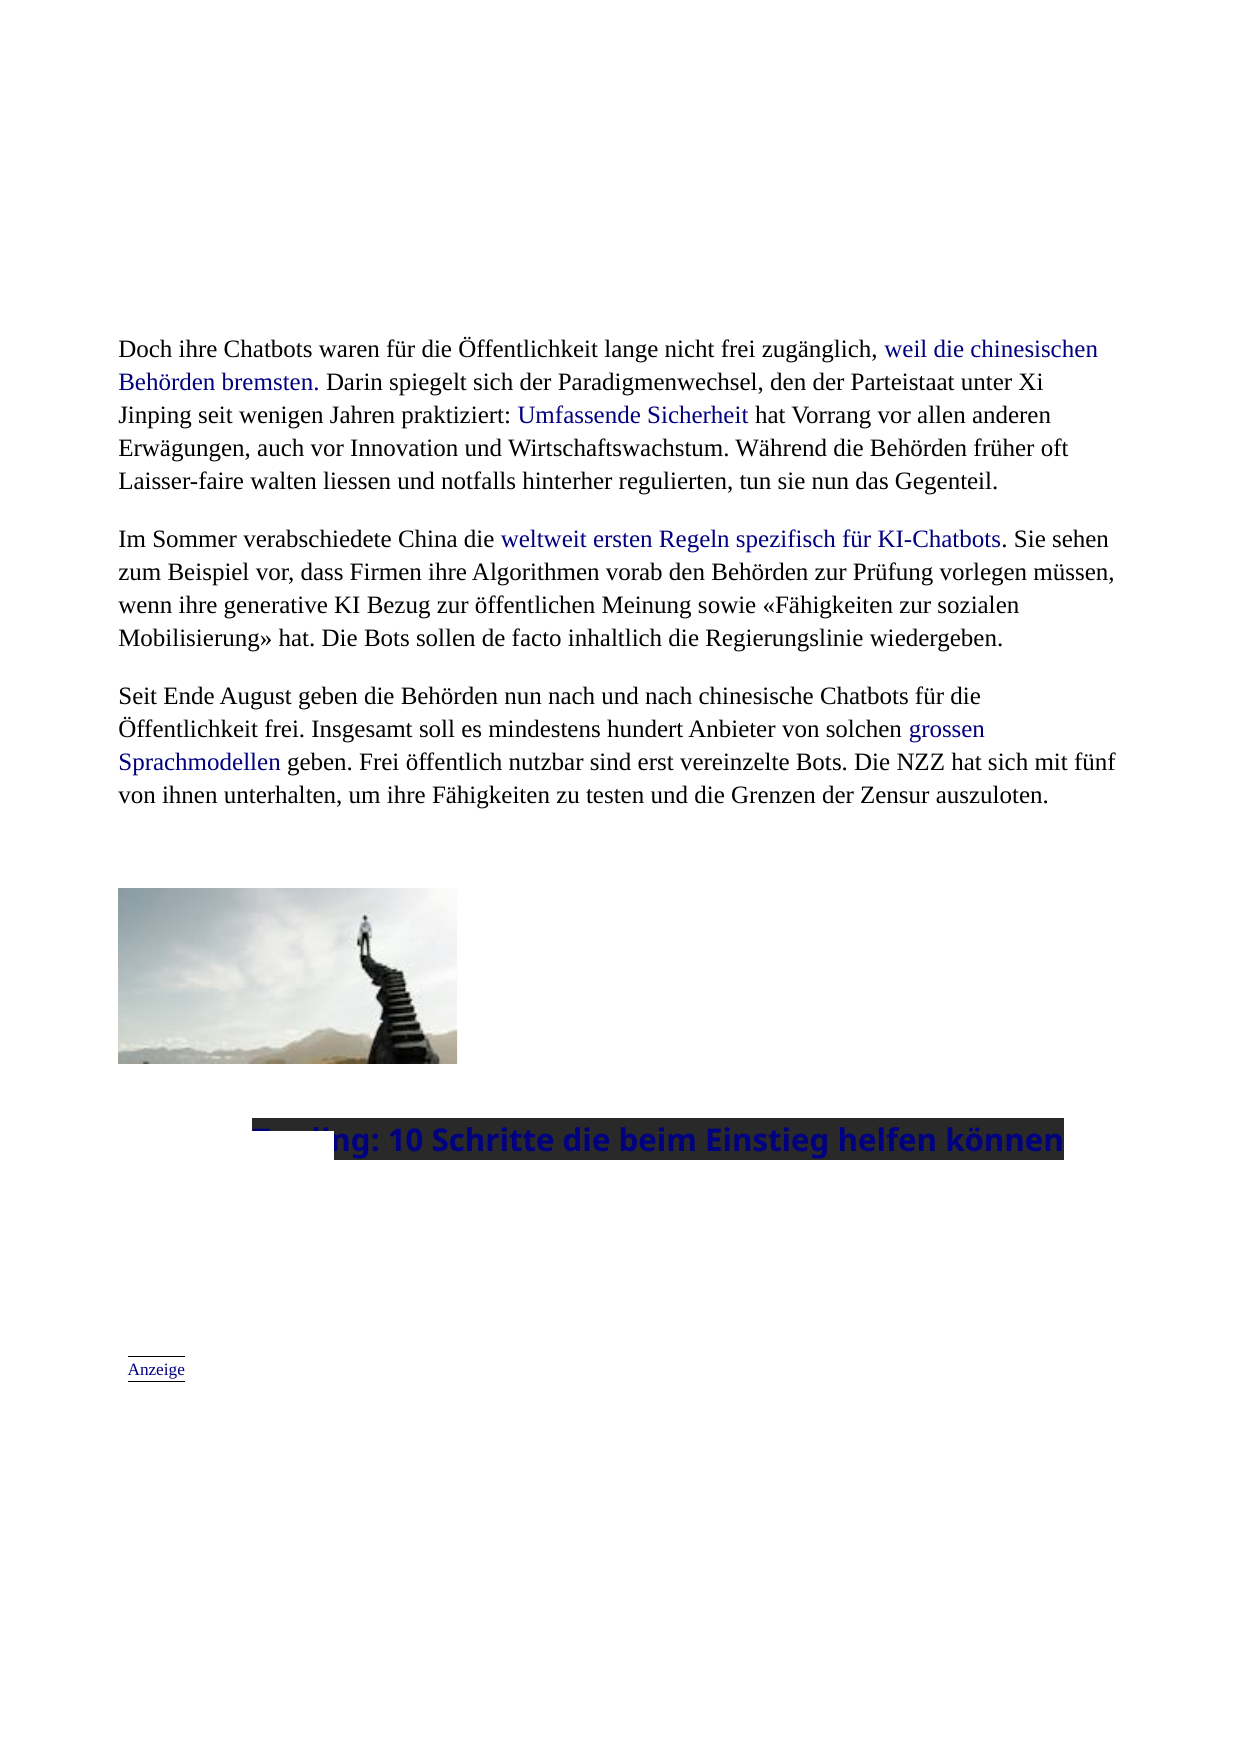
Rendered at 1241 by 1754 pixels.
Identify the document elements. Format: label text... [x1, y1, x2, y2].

text Investor VerlagTrading: 10 Schritte die beim Einstieg helfen können [0, 1118, 1122, 1306]
text Anzeige [127, 1356, 1122, 1382]
text Seit Ende August geben die Behörden nun nach und nach chinesische Chatbots für die Öffentlichkeit frei. Insgesamt soll es mindestens hundert Anbieter von solchen grossen Sprachmodellen geben. Frei öffentlich nutzbar sind erst vereinzelte Bots. Die NZZ hat sich mit fünf von ihnen unterhalten, um ihre Fähigkeiten zu testen und die Grenzen der Zensur auszuloten. [118, 681, 1122, 809]
picture [118, 888, 458, 1064]
text Doch ihre Chatbots waren für die Öffentlichkeit lange nicht frei zugänglich, weil die chinesischen Behörden bremsten. Darin spiegelt sich der Paradigmenwechsel, den der Parteistaat unter Xi Jinping seit wenigen Jahren praktiziert: Umfassende Sicherheit hat Vorrang vor allen anderen Erwägungen, auch vor Innovation und Wirtschaftswachstum. Während die Behörden früher oft Laisser-faire walten liessen und notfalls hinterher regulierten, tun sie nun das Gegenteil. [118, 334, 1122, 495]
text Im Sommer verabschiedete China die weltweit ersten Regeln spezifisch für KI-Chatbots. Sie sehen zum Beispiel vor, dass Firmen ihre Algorithmen vorab den Behörden zur Prüfung vorlegen müssen, wenn ihre generative KI Bezug zur öffentlichen Meinung sowie «Fähigkeiten zur sozialen Mobilisierung» hat. Die Bots sollen de facto inhaltlich die Regierungslinie wiedergeben. [118, 524, 1122, 652]
